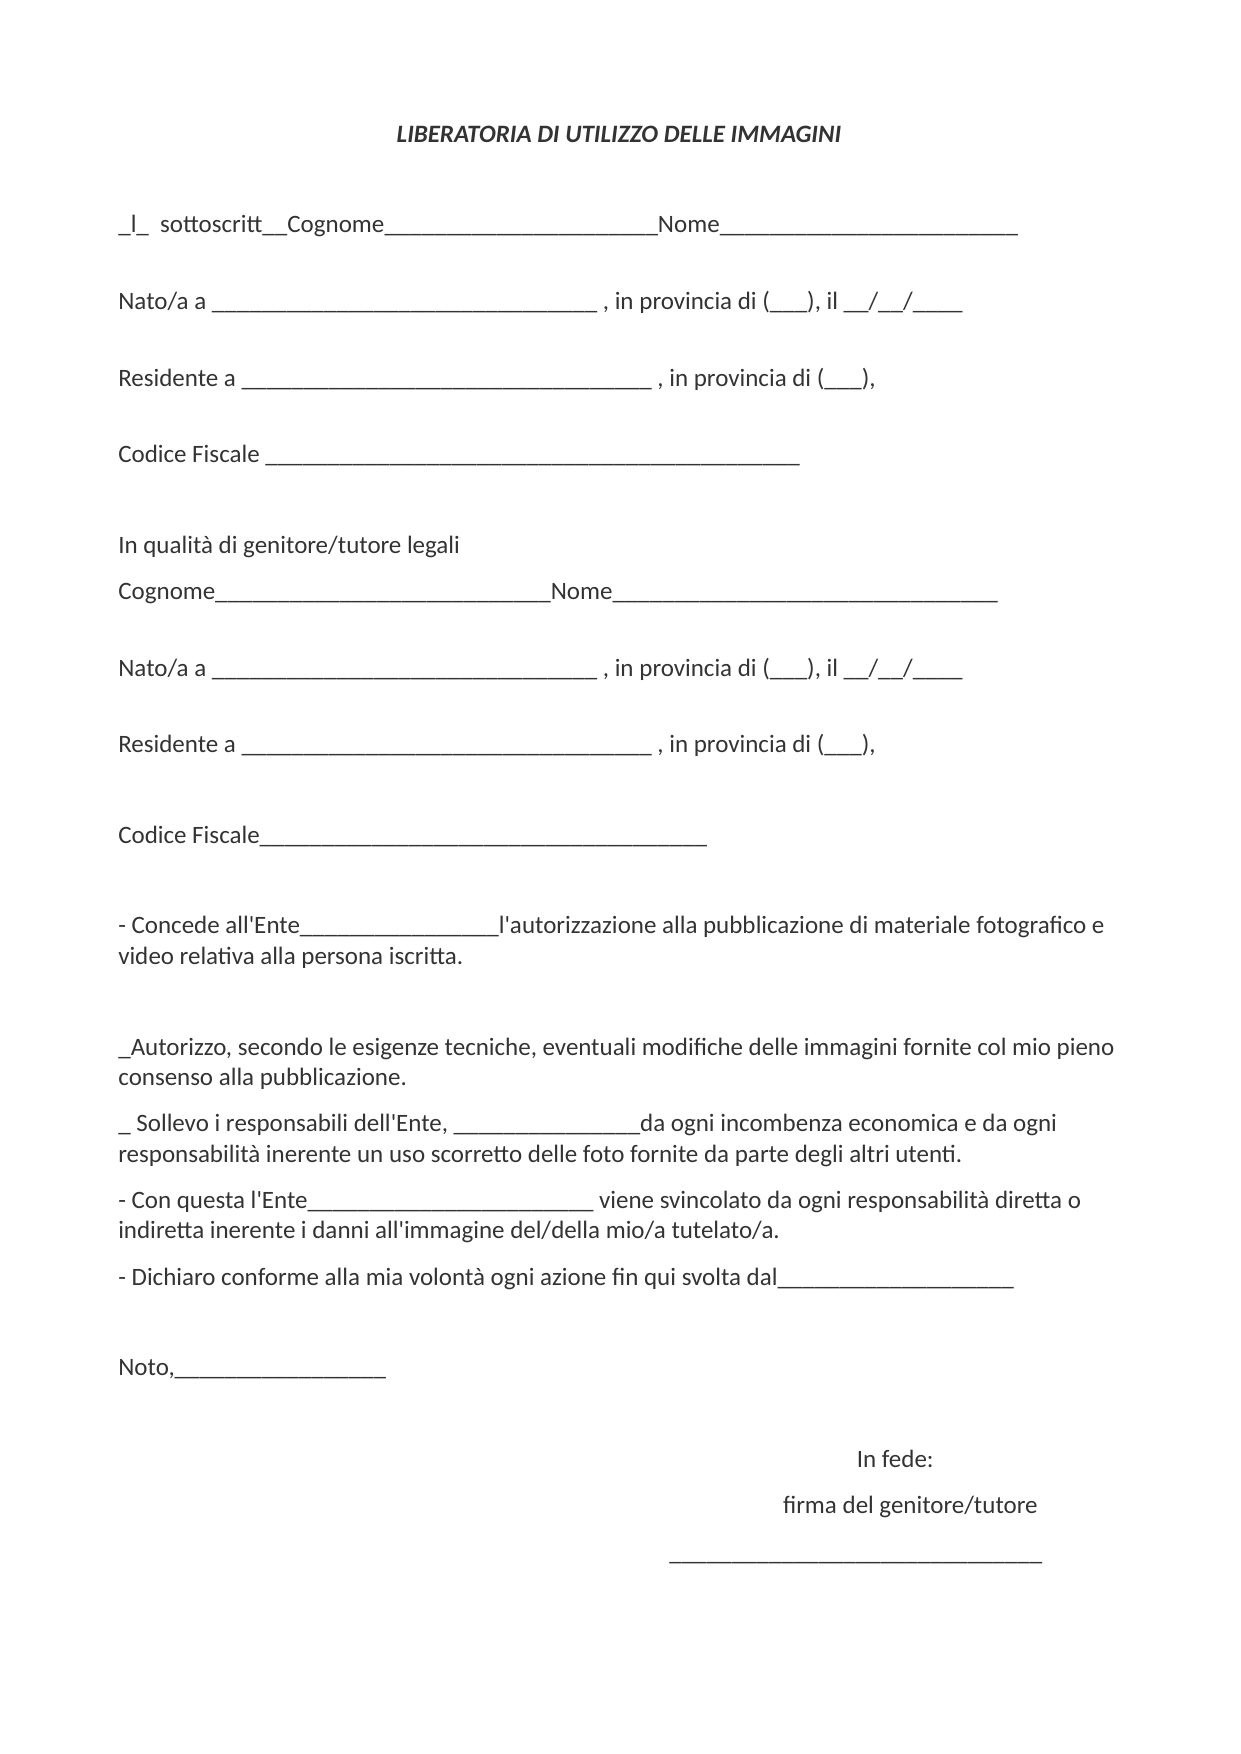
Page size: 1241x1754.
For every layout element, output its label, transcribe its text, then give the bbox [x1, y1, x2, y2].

text Nato/a a _______________________________ , in provincia di (___), il __/__/____ [118, 255, 1122, 316]
text Residente a _________________________________ , in provincia di (___), [118, 331, 1122, 392]
text _ Sollevo i responsabili dell'Ente, _______________da ogni incombenza economica e da ogni responsabilità inerente un uso scorretto delle foto fornite da parte degli altri utenti. [118, 1107, 1122, 1168]
text Noto,_________________ [118, 1351, 1122, 1382]
text Nato/a a _______________________________ , in provincia di (___), il __/__/____ [118, 621, 1122, 682]
list - Concede all'Ente________________l'autorizzazione alla pubblicazione di materiale fotografico e video relativa alla persona iscritta. [118, 910, 1122, 971]
text Residente a _________________________________ , in provincia di (___), [118, 698, 1122, 759]
text LIBERATORIA DI UTILIZZO DELLE IMMAGINI [118, 118, 1122, 149]
text In fede: [118, 1443, 1122, 1474]
text Codice Fiscale____________________________________ [118, 819, 1122, 850]
list - Dichiaro conforme alla mia volontà ogni azione fin qui svolta dal___________________ [118, 1261, 1122, 1291]
text firma del genitore/tutore [118, 1490, 1122, 1520]
text Codice Fiscale ___________________________________________ [118, 408, 1122, 469]
text _l_ sottoscritt__Cognome______________________Nome________________________ [118, 209, 1122, 239]
text ______________________________ [118, 1536, 1122, 1566]
list - Con questa l'Ente_______________________ viene svincolato da ogni responsabilità diretta o indiretta inerente i danni all'immagine del/della mio/a tutelato/a. [118, 1184, 1122, 1245]
text _Autorizzo, secondo le esigenze tecniche, eventuali modifiche delle immagini fornite col mio pieno consenso alla pubblicazione. [118, 1031, 1122, 1092]
text Cognome___________________________Nome_______________________________ [118, 575, 1122, 606]
text In qualità di genitore/tutore legali [118, 529, 1122, 560]
